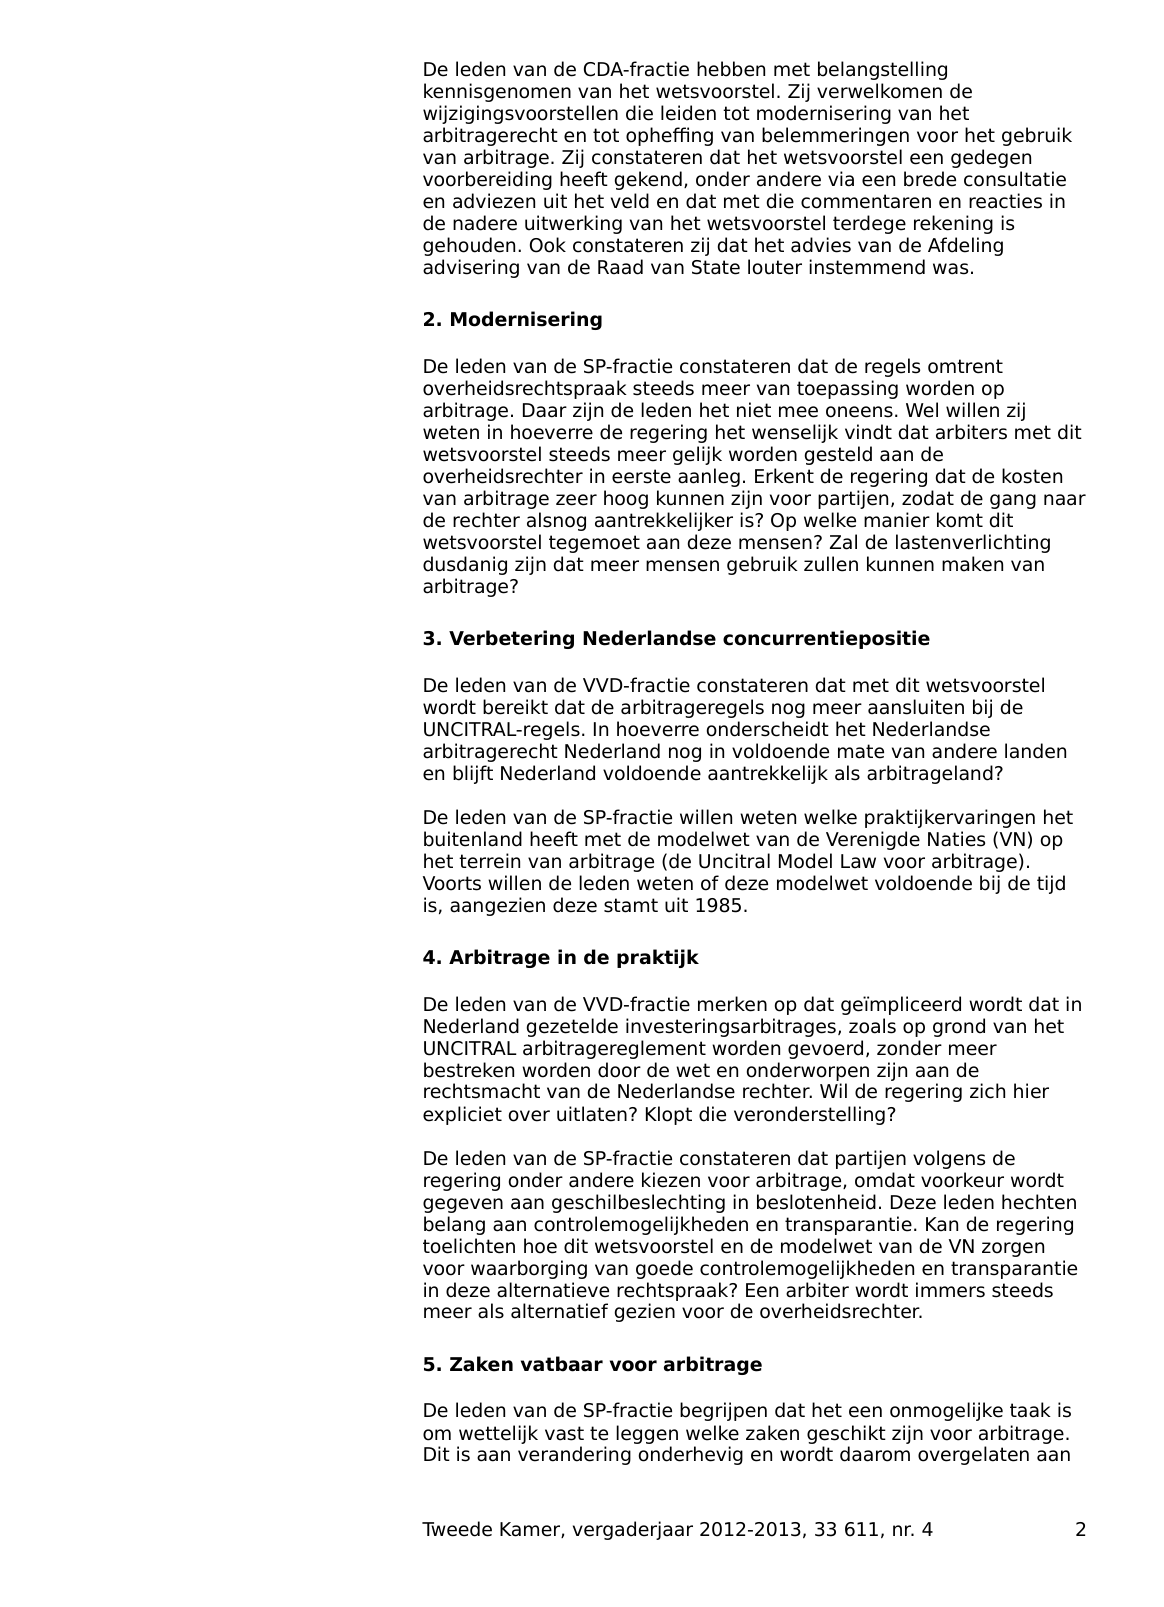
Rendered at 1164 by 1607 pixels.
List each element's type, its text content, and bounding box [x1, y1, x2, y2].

subtitle 3. Verbetering Nederlandse concurrentiepositie [422, 628, 1087, 649]
text De leden van de SP-fractie begrijpen dat het een onmogelijke taak is om wettelijk vast te leggen welke zaken geschikt zijn voor arbitrage. Dit is aan verandering onderhevig en wordt daarom overgelaten aan [422, 1400, 1087, 1466]
text De leden van de VVD-fractie merken op dat geïmpliceerd wordt dat in Nederland gezetelde investeringsarbitrages, zoals op grond van het UNCITRAL arbitragereglement worden gevoerd, zonder meer bestreken worden door de wet en onderworpen zijn aan de rechtsmacht van de Nederlandse rechter. Wil de regering zich hier expliciet over uitlaten? Klopt die veronderstelling? [422, 993, 1087, 1125]
text De leden van de VVD-fractie constateren dat met dit wetsvoorstel wordt bereikt dat de arbitrageregels nog meer aansluiten bij de UNCITRAL-regels. In hoeverre onderscheidt het Nederlandse arbitragerecht Nederland nog in voldoende mate van andere landen en blijft Nederland voldoende aantrekkelijk als arbitrageland? [422, 674, 1087, 784]
subtitle 2. Modernisering [422, 309, 1087, 331]
text De leden van de SP-fractie constateren dat de regels omtrent overheidsrechtspraak steeds meer van toepassing worden op arbitrage. Daar zijn de leden het niet mee oneens. Wel willen zij weten in hoeverre de regering het wenselijk vindt dat arbiters met dit wetsvoorstel steeds meer gelijk worden gesteld aan de overheidsrechter in eerste aanleg. Erkent de regering dat de kosten van arbitrage zeer hoog kunnen zijn voor partijen, zodat de gang naar de rechter alsnog aantrekkelijker is? Op welke manier komt dit wetsvoorstel tegemoet aan deze mensen? Zal de lastenverlichting dusdanig zijn dat meer mensen gebruik zullen kunnen maken van arbitrage? [422, 356, 1087, 598]
text De leden van de SP-fractie constateren dat partijen volgens de regering onder andere kiezen voor arbitrage, omdat voorkeur wordt gegeven aan geschilbeslechting in beslotenheid. Deze leden hechten belang aan controlemogelijkheden en transparantie. Kan de regering toelichten hoe dit wetsvoorstel en de modelwet van de VN zorgen voor waarborging van goede controlemogelijkheden en transparantie in deze alternatieve rechtspraak? Een arbiter wordt immers steeds meer als alternatief gezien voor de overheidsrechter. [422, 1148, 1087, 1323]
subtitle 4. Arbitrage in de praktijk [422, 947, 1087, 968]
text De leden van de SP-fractie willen weten welke praktijkervaringen het buitenland heeft met de modelwet van de Verenigde Naties (VN) op het terrein van arbitrage (de Uncitral Model Law voor arbitrage). Voorts willen de leden weten of deze modelwet voldoende bij de tijd is, aangezien deze stamt uit 1985. [422, 807, 1087, 917]
subtitle 5. Zaken vatbaar voor arbitrage [422, 1353, 1087, 1375]
text De leden van de CDA-fractie hebben met belangstelling kennisgenomen van het wetsvoorstel. Zij verwelkomen de wijzigingsvoorstellen die leiden tot modernisering van het arbitragerecht en tot opheffing van belemmeringen voor het gebruik van arbitrage. Zij constateren dat het wetsvoorstel een gedegen voorbereiding heeft gekend, onder andere via een brede consultatie en adviezen uit het veld en dat met die commentaren en reacties in de nadere uitwerking van het wetsvoorstel terdege rekening is gehouden. Ook constateren zij dat het advies van de Afdeling advisering van de Raad van State louter instemmend was. [422, 59, 1087, 279]
